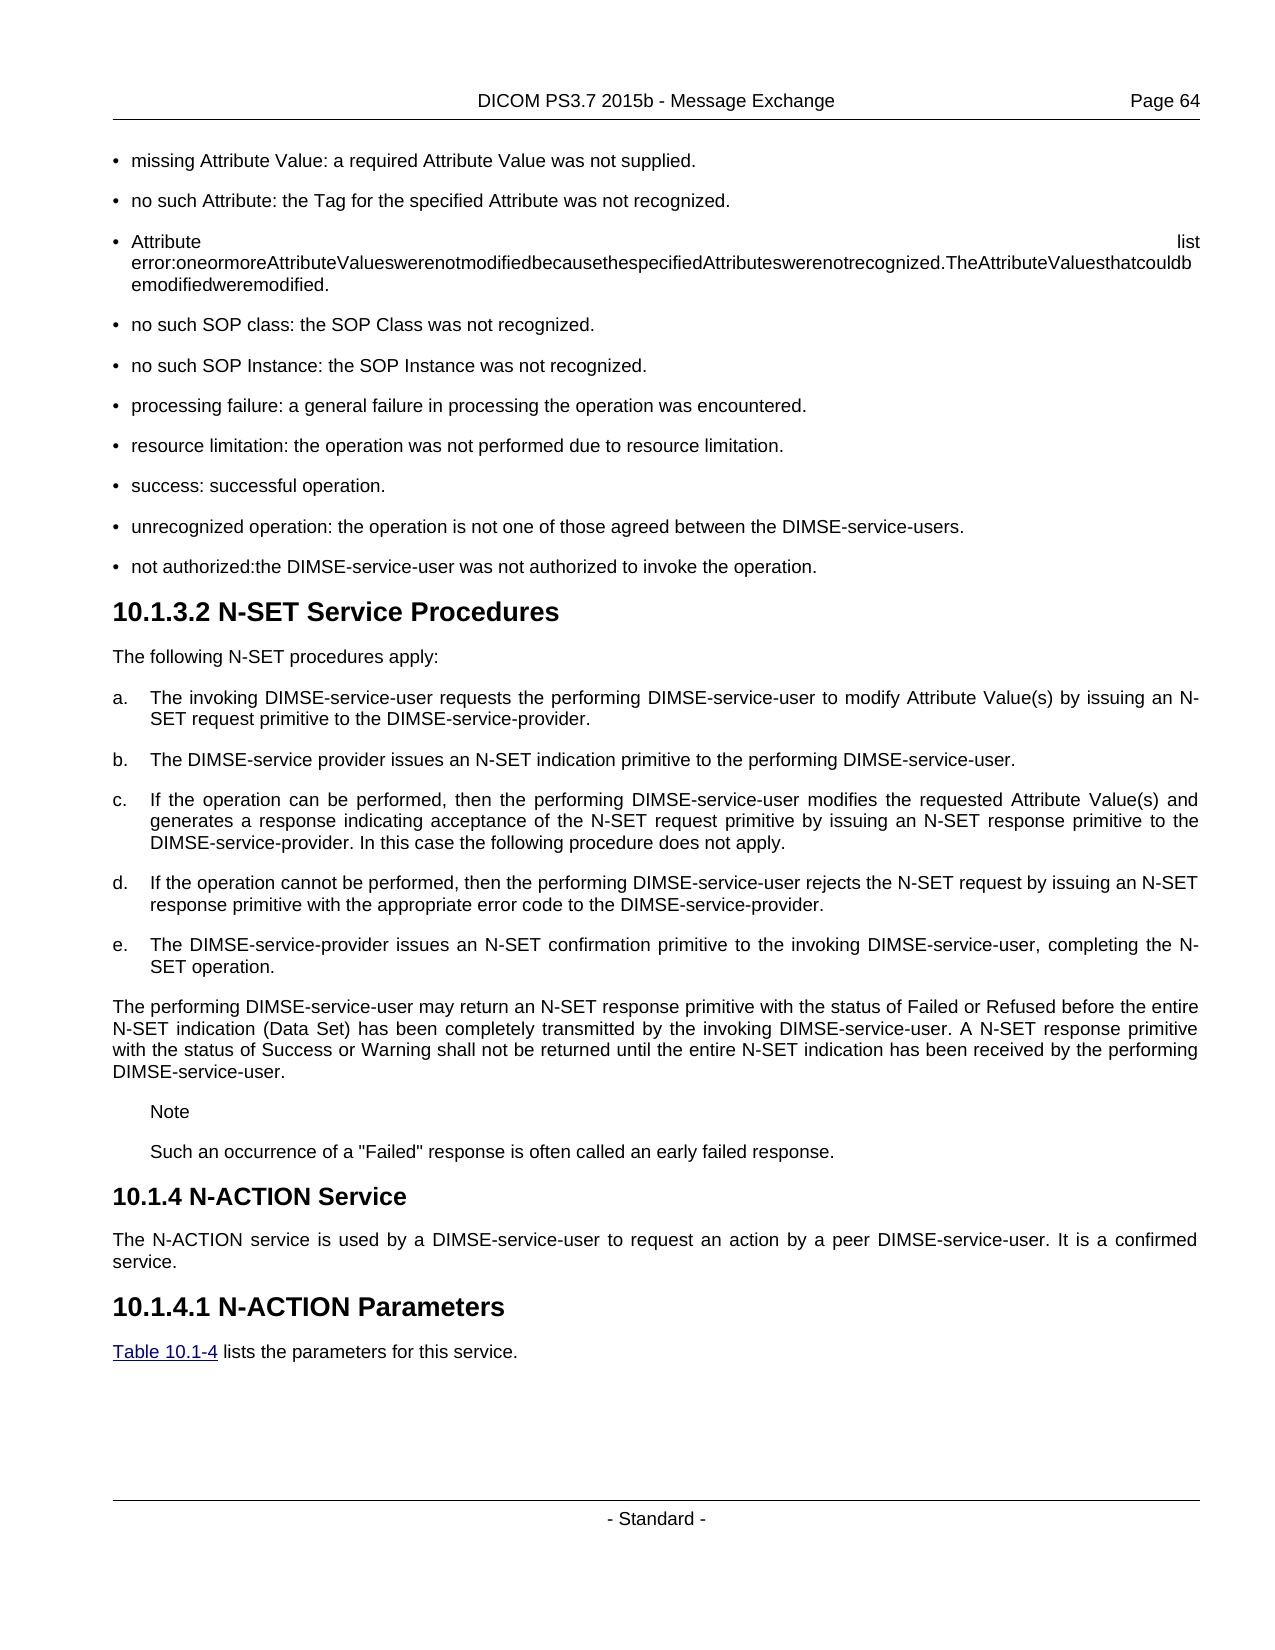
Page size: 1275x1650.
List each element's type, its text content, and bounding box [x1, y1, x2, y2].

text The N-ACTION service is used by a DIMSE-service-user to request an action by a peer DIMSE-service-user. It is a confirmed service. [112, 1229, 1200, 1272]
text Table 10.1-4 lists the parameters for this service. [112, 1341, 1200, 1362]
text 10.1.4 N-ACTION Service [112, 1182, 1200, 1210]
list The DIMSE-service provider issues an N-SET indication primitive to the performing DIMSE-service-user. [112, 748, 1200, 770]
text Note [150, 1101, 1162, 1122]
text 10.1.4.1 N-ACTION Parameters [112, 1291, 1200, 1322]
list no such SOP class: the SOP Class was not recognized. [112, 314, 1200, 336]
list Attribute list error:oneormoreAttributeValueswerenotmodifiedbecausethespecifiedAttributeswerenotrecognized.TheAttributeValuesthatcouldbemodifiedweremodified. [112, 231, 1200, 295]
list The invoking DIMSE-service-user requests the performing DIMSE-service-user to modify Attribute Value(s) by issuing an N-SET request primitive to the DIMSE-service-provider. [112, 687, 1200, 730]
text The performing DIMSE-service-user may return an N-SET response primitive with the status of Failed or Refused before the entire N-SET indication (Data Set) has been completely transmitted by the invoking DIMSE-service-user. A N-SET response primitive with the status of Success or Warning shall not be returned until the entire N-SET indication has been received by the performing DIMSE-service-user. [112, 996, 1200, 1082]
list no such SOP Instance: the SOP Instance was not recognized. [112, 354, 1200, 376]
list processing failure: a general failure in processing the operation was encountered. [112, 395, 1200, 416]
list If the operation can be performed, then the performing DIMSE-service-user modifies the requested Attribute Value(s) and generates a response indicating acceptance of the N-SET request primitive by issuing an N-SET response primitive to the DIMSE-service-provider. In this case the following procedure does not apply. [112, 789, 1200, 853]
text The following N-SET procedures apply: [112, 646, 1200, 668]
list resource limitation: the operation was not performed due to resource limitation. [112, 435, 1200, 457]
text Such an occurrence of a "Failed" response is often called an early failed response. [150, 1141, 1162, 1163]
list success: successful operation. [112, 475, 1200, 497]
list missing Attribute Value: a required Attribute Value was not supplied. [112, 150, 1200, 172]
list not authorized:the DIMSE-service-user was not authorized to invoke the operation. [112, 556, 1200, 577]
list If the operation cannot be performed, then the performing DIMSE-service-user rejects the N-SET request by issuing an N-SET response primitive with the appropriate error code to the DIMSE-service-provider. [112, 872, 1200, 915]
list unrecognized operation: the operation is not one of those agreed between the DIMSE-service-users. [112, 516, 1200, 537]
text 10.1.3.2 N-SET Service Procedures [112, 596, 1200, 627]
list no such Attribute: the Tag for the specified Attribute was not recognized. [112, 190, 1200, 212]
list The DIMSE-service-provider issues an N-SET confirmation primitive to the invoking DIMSE-service-user, completing the N-SET operation. [112, 934, 1200, 977]
